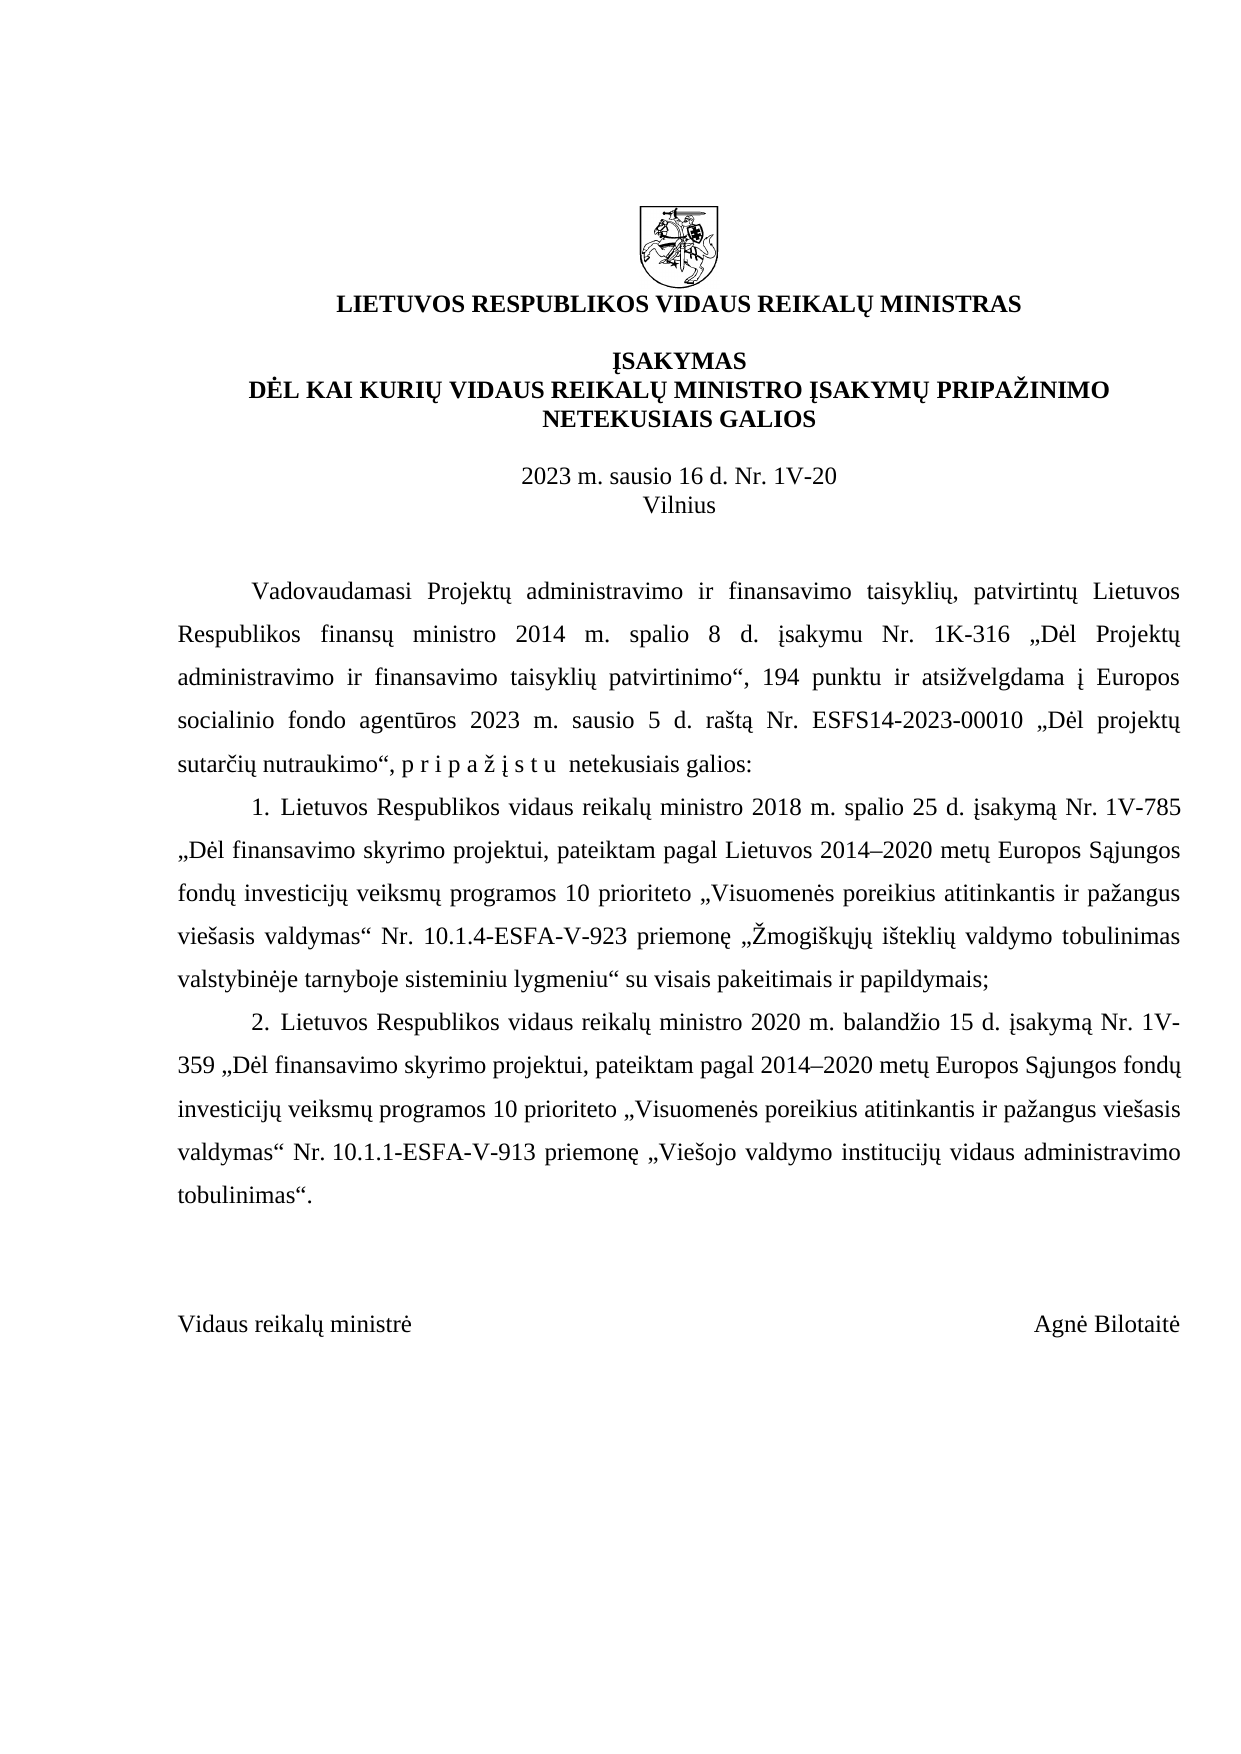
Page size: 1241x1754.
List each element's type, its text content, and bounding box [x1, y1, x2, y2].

text Vidaus reikalų ministrė Agnė Bilotaitė [177, 1309, 1181, 1338]
text ĮSAKYMAS [177, 346, 1181, 375]
text 1. Lietuvos Respublikos vidaus reikalų ministro 2018 m. spalio 25 d. įsakymą Nr. 1V-785 „Dėl finansavimo skyrimo projektui, pateiktam pagal Lietuvos 2014–2020 metų Europos Sąjungos fondų investicijų veiksmų programos 10 prioriteto „Visuomenės poreikius atitinkantis ir pažangus viešasis valdymas“ Nr. 10.1.4-ESFA-V-923 priemonę „Žmogiškųjų išteklių valdymo tobulinimas valstybinėje tarnyboje sisteminiu lygmeniu“ su visais pakeitimais ir papildymais; [177, 792, 1181, 993]
text Vadovaudamasi Projektų administravimo ir finansavimo taisyklių, patvirtintų Lietuvos Respublikos finansų ministro 2014 m. spalio 8 d. įsakymu Nr. 1K-316 „Dėl Projektų administravimo ir finansavimo taisyklių patvirtinimo“, 194 punktu ir atsižvelgdama į Europos socialinio fondo agentūros 2023 m. sausio 5 d. raštą Nr. ESFS14-2023-00010 „Dėl projektų sutarčių nutraukimo“, pripažįstu netekusiais galios: [177, 576, 1181, 777]
text 2. Lietuvos Respublikos vidaus reikalų ministro 2020 m. balandžio 15 d. įsakymą Nr. 1V-359 „Dėl finansavimo skyrimo projektui, pateiktam pagal 2014–2020 metų Europos Sąjungos fondų investicijų veiksmų programos 10 prioriteto „Visuomenės poreikius atitinkantis ir pažangus viešasis valdymas“ Nr. 10.1.1-ESFA-V-913 priemonę „Viešojo valdymo institucijų vidaus administravimo tobulinimas“. [177, 1007, 1181, 1209]
text DĖL KAI KURIŲ VIDAUS REIKALŲ MINISTRO ĮSAKYMŲ PRIPAŽINIMO NETEKUSIAIS GALIOS [177, 375, 1181, 432]
text Vilnius [177, 490, 1181, 519]
text LIETUVOS RESPUBLIKOS VIDAUS REIKALŲ MINISTRAS [177, 289, 1181, 317]
text 2023 m. sausio 16 d. Nr. 1V-20 [177, 461, 1181, 490]
